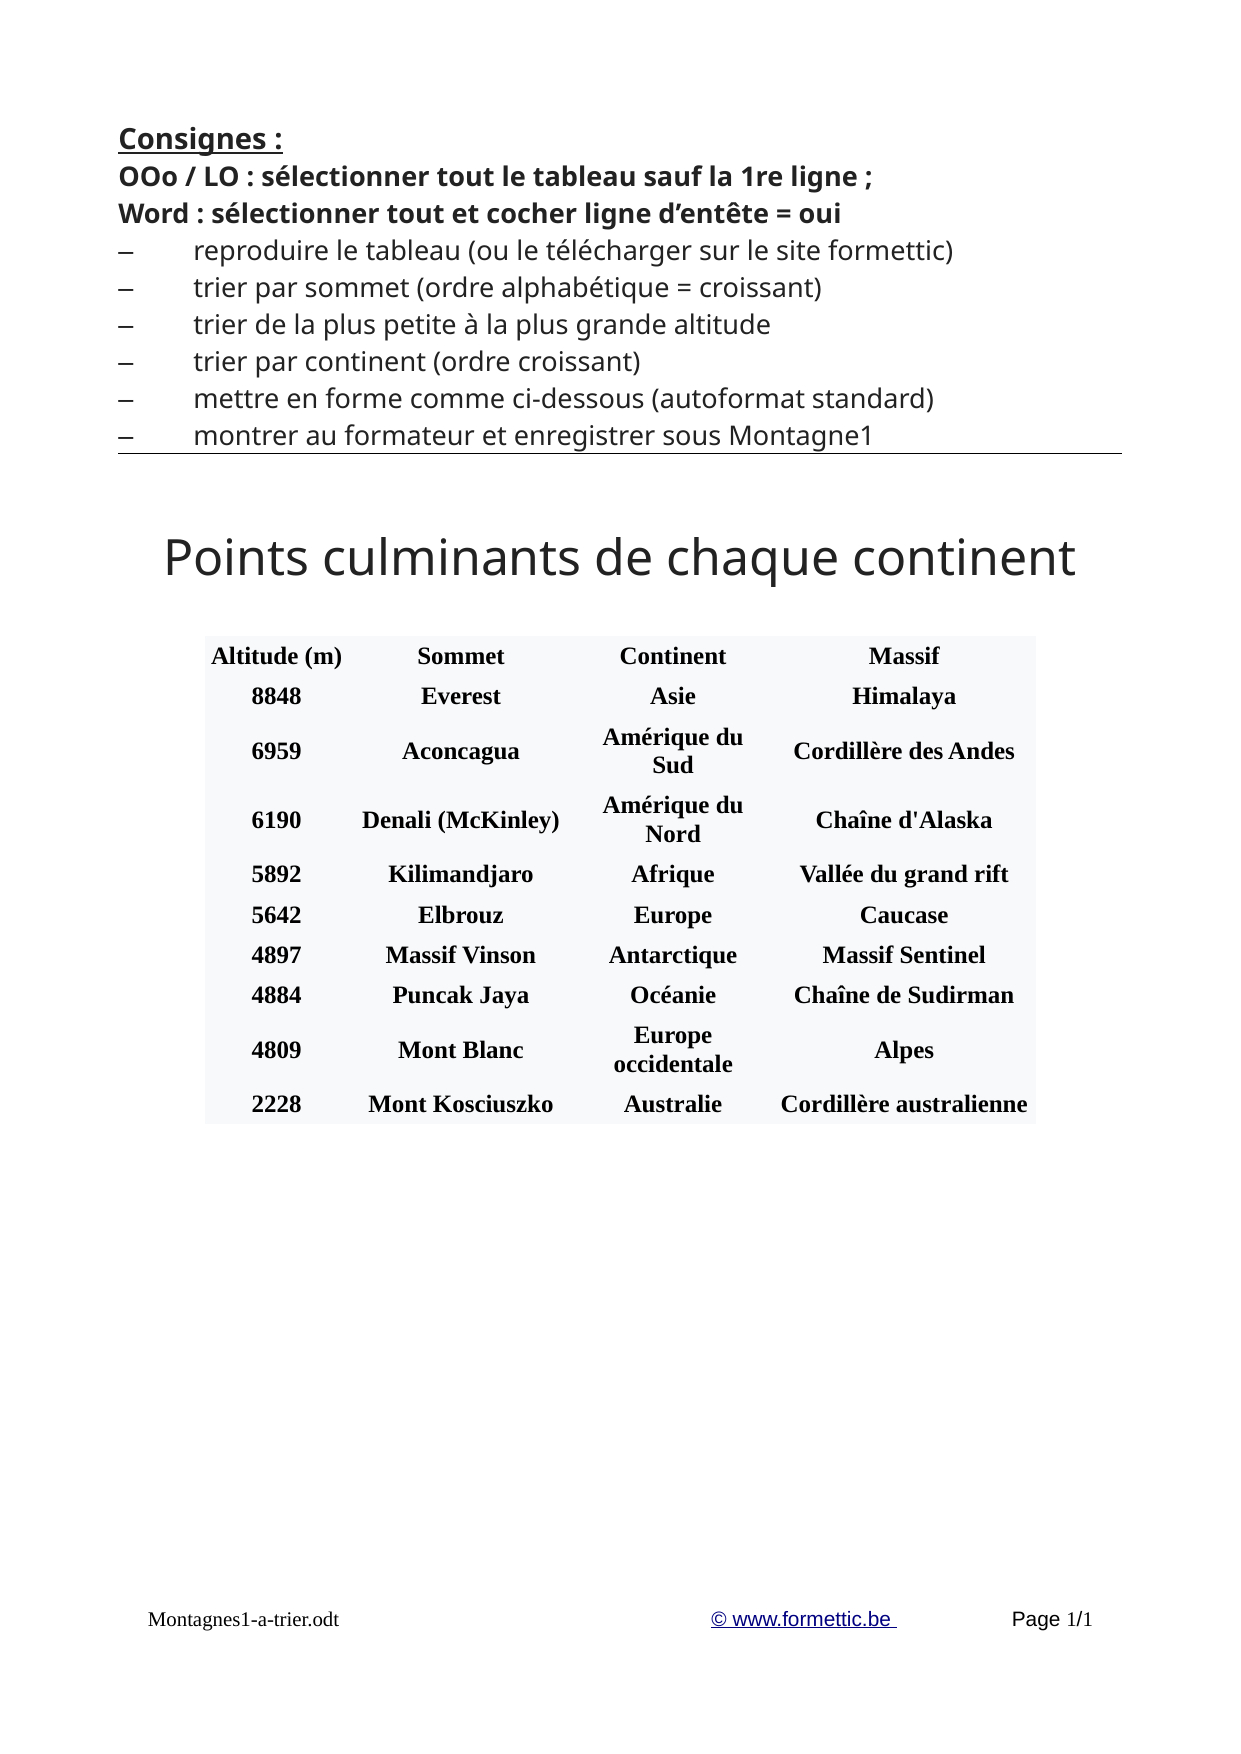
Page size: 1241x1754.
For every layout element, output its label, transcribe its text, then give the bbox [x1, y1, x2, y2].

text Consignes : [118, 118, 1122, 158]
table_cell Aconcagua [348, 716, 573, 785]
table_cell Puncak Jaya [348, 975, 573, 1015]
table_cell 5892 [205, 854, 348, 894]
text Points culminants de chaque continent [118, 522, 1122, 590]
list trier par sommet (ordre alphabétique = croissant) [118, 268, 1122, 305]
table_cell 8848 [205, 676, 348, 716]
table_cell Mont Blanc [348, 1015, 573, 1084]
table_cell Alpes [773, 1015, 1036, 1084]
table_cell Europe occidentale [573, 1015, 772, 1084]
table_cell Amérique du Sud [573, 716, 772, 785]
table_cell Denali (McKinley) [348, 785, 573, 854]
table_cell Everest [348, 676, 573, 716]
table_cell Europe [573, 894, 772, 934]
table_cell Asie [573, 676, 772, 716]
table_cell Massif Sentinel [773, 934, 1036, 974]
table_cell Australie [573, 1084, 772, 1124]
table_cell 6959 [205, 716, 348, 785]
table_cell Antarctique [573, 934, 772, 974]
table_cell Kilimandjaro [348, 854, 573, 894]
table_cell 4809 [205, 1015, 348, 1084]
table_cell 2228 [205, 1084, 348, 1124]
table_cell Caucase [773, 894, 1036, 934]
text Word : sélectionner tout et cocher ligne d’entête = oui [118, 195, 1122, 232]
table_header Altitude (m) [205, 636, 348, 676]
list reproduire le tableau (ou le télécharger sur le site formettic) [118, 232, 1122, 268]
table_cell 5642 [205, 894, 348, 934]
table_cell Afrique [573, 854, 772, 894]
table_cell Océanie [573, 975, 772, 1015]
table_header Sommet [348, 636, 573, 676]
table_cell 4897 [205, 934, 348, 974]
table_cell Amérique du Nord [573, 785, 772, 854]
table_cell Himalaya [773, 676, 1036, 716]
list mettre en forme comme ci-dessous (autoformat standard) [118, 379, 1122, 416]
table_cell Elbrouz [348, 894, 573, 934]
table_header Continent [573, 636, 772, 676]
list montrer au formateur et enregistrer sous Montagne1 [118, 416, 1122, 453]
table_cell Massif Vinson [348, 934, 573, 974]
table_cell 4884 [205, 975, 348, 1015]
table_cell 6190 [205, 785, 348, 854]
table_cell Vallée du grand rift [773, 854, 1036, 894]
table_header Massif [773, 636, 1036, 676]
table_cell Mont Kosciuszko [348, 1084, 573, 1124]
list trier de la plus petite à la plus grande altitude [118, 305, 1122, 342]
table_cell Chaîne de Sudirman [773, 975, 1036, 1015]
list trier par continent (ordre croissant) [118, 342, 1122, 379]
table_cell Chaîne d'Alaska [773, 785, 1036, 854]
text OOo / LO : sélectionner tout le tableau sauf la 1re ligne ; [118, 158, 1122, 195]
table_cell Cordillère australienne [773, 1084, 1036, 1124]
table_cell Cordillère des Andes [773, 716, 1036, 785]
